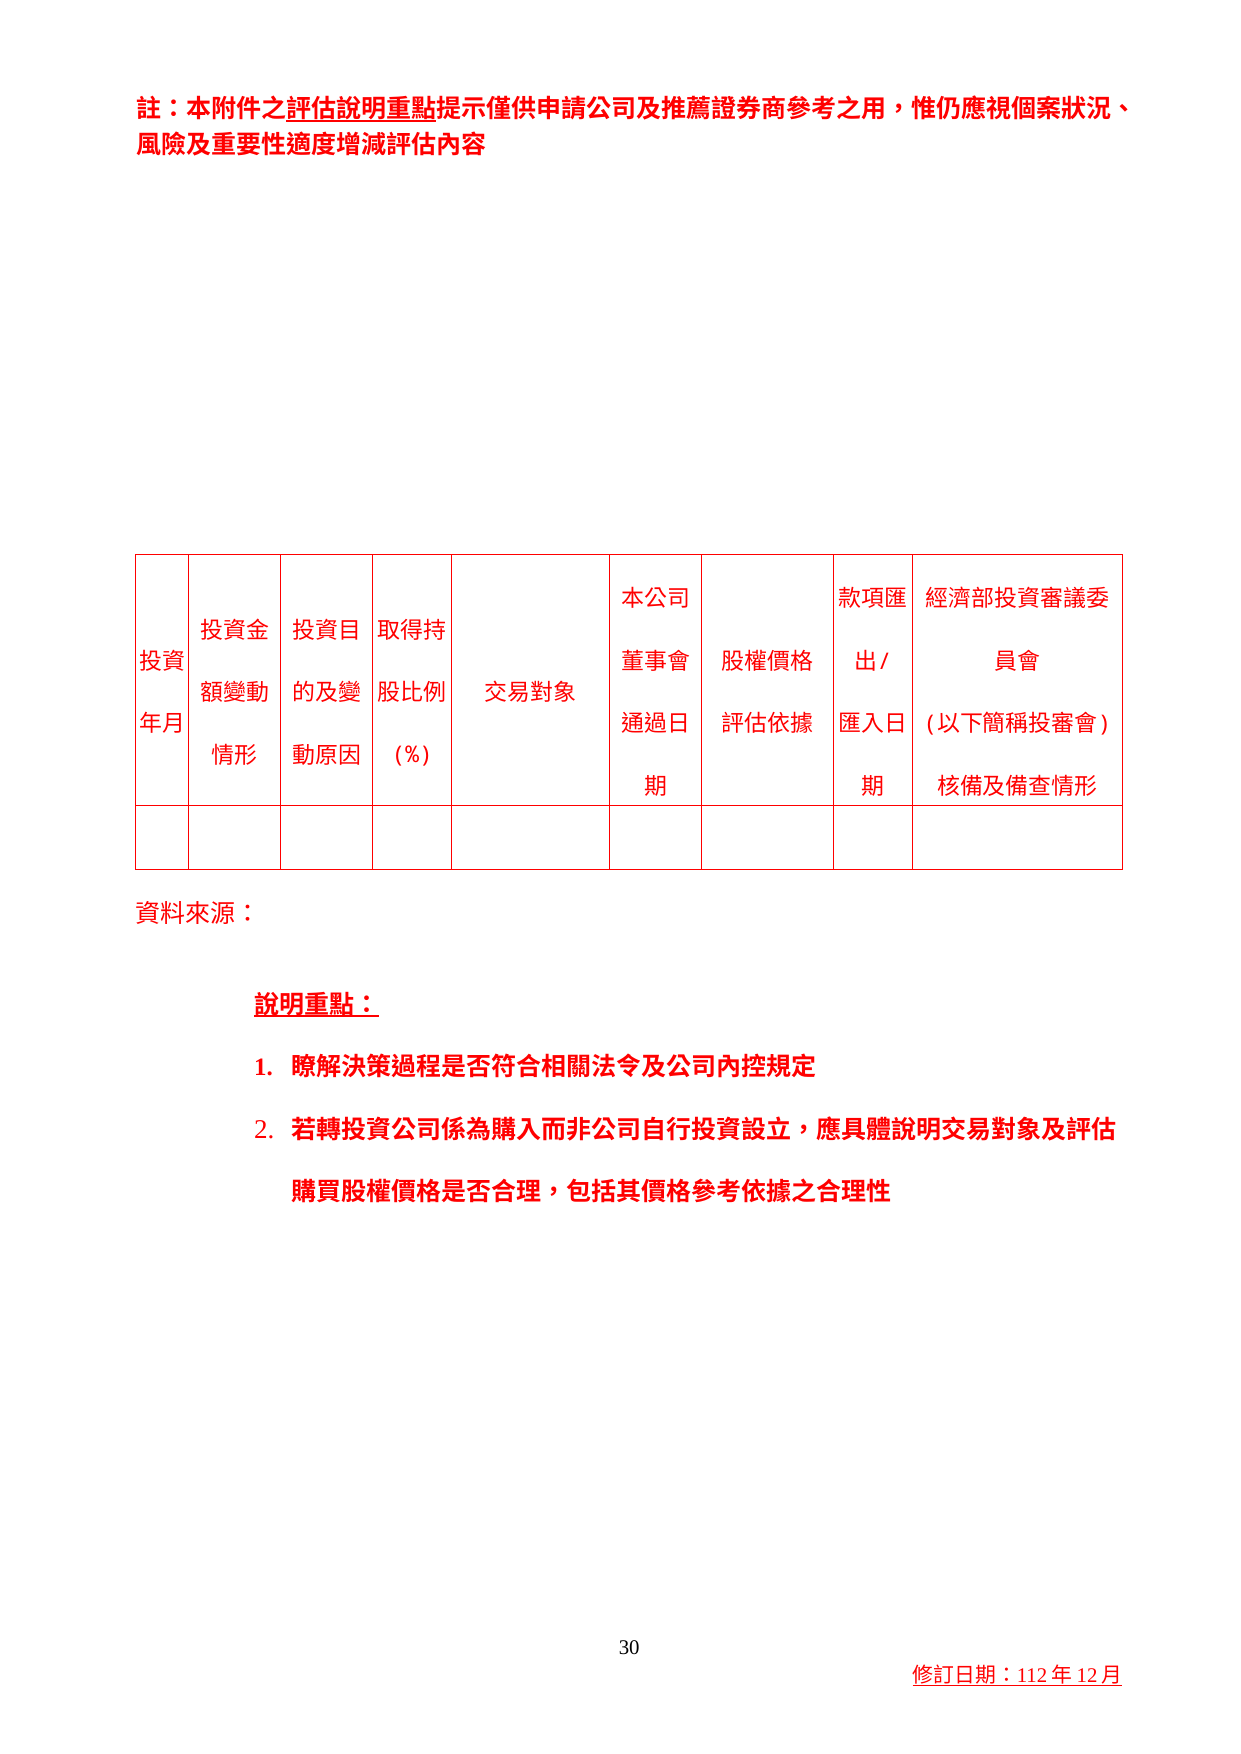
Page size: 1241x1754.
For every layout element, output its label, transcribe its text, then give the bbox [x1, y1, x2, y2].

table_header 股權價格 評估依據 [702, 555, 833, 805]
text 說明重點： [136, 961, 1122, 1023]
table_cell [189, 806, 280, 869]
table_header 交易對象 [452, 555, 609, 805]
table_header 本公司董事會通過日期 [610, 555, 701, 805]
table_cell [702, 806, 833, 869]
table_header 投資目的及變動原因 [281, 555, 372, 805]
list 若轉投資公司係為購入而非公司自行投資設立，應具體說明交易對象及評估購買股權價格是否合理，包括其價格參考依據之合理性 [254, 1086, 1122, 1211]
table_cell [610, 806, 701, 869]
list 瞭解決策過程是否符合相關法令及公司內控規定 [254, 1023, 1122, 1086]
table_header 款項匯出/ 匯入日期 [834, 555, 912, 805]
table_header 經濟部投資審議委員會 (以下簡稱投審會) 核備及備查情形 [913, 555, 1122, 805]
table_cell [452, 806, 609, 869]
table_cell [281, 806, 372, 869]
table_cell [913, 806, 1122, 869]
table_cell [834, 806, 912, 869]
table_header 投資金額變動情形 [189, 555, 280, 805]
text 資料來源： [134, 870, 1122, 932]
table_header 投資 年月 [136, 555, 188, 805]
table_cell [373, 806, 451, 869]
table_header 取得持股比例(%) [373, 555, 451, 805]
table_cell [136, 806, 188, 869]
